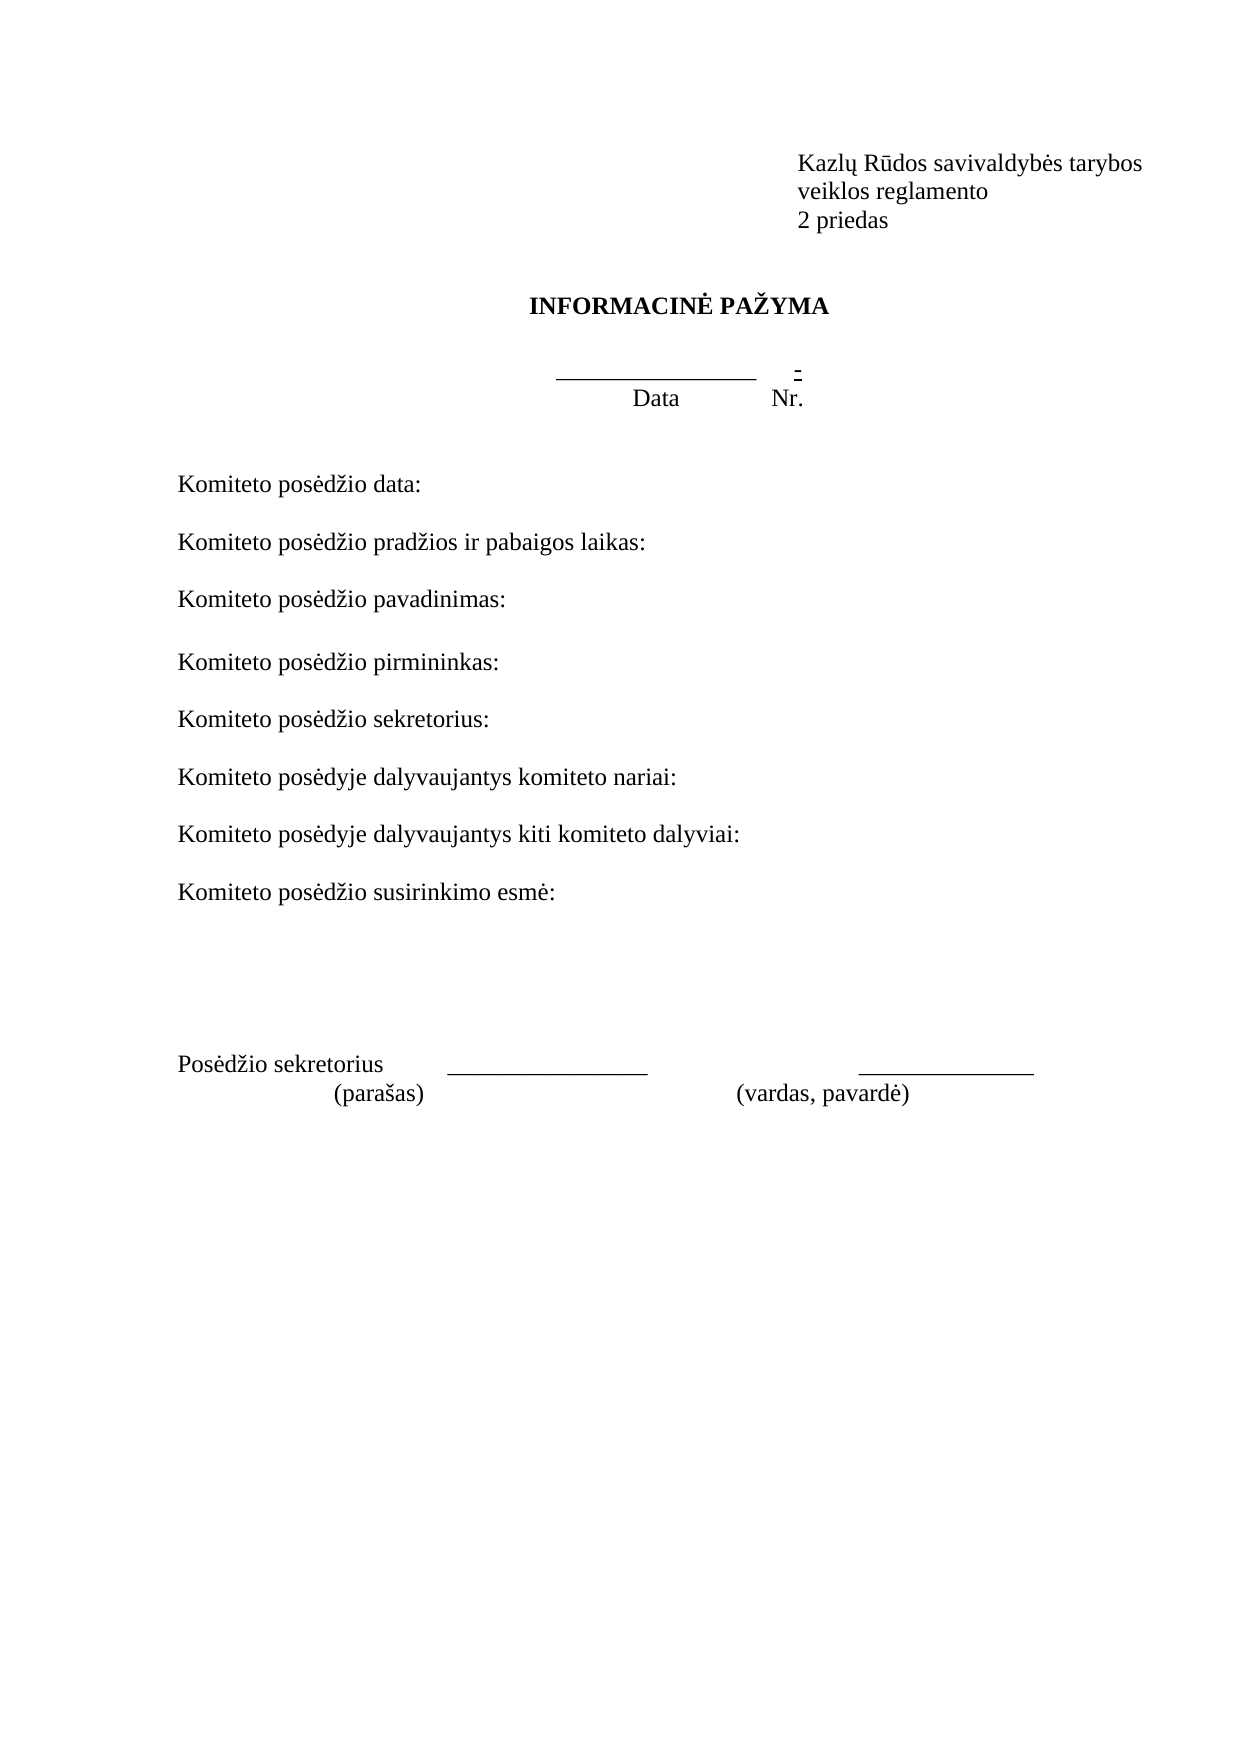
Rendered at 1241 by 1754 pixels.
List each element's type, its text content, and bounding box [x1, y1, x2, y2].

text Komiteto posėdžio susirinkimo esmė: [177, 877, 1181, 906]
text Data Nr. [177, 383, 1181, 412]
text Kazlų Rūdos savivaldybės tarybos [797, 148, 1181, 176]
text Komiteto posėdyje dalyvaujantys komiteto nariai: [177, 762, 1181, 791]
text Komiteto posėdžio pirmininkas: [177, 647, 1181, 676]
text veiklos reglamento [797, 176, 1181, 205]
text Komiteto posėdyje dalyvaujantys kiti komiteto dalyviai: [177, 819, 1181, 848]
text (parašas) (vardas, pavardė) [177, 1078, 1181, 1107]
text Informacinė pažyma [177, 291, 1181, 320]
text 2 priedas [797, 205, 1181, 234]
text Komiteto posėdžio pradžios ir pabaigos laikas: [177, 527, 1181, 555]
text Komiteto posėdžio data: [177, 469, 1181, 498]
text Komiteto posėdžio sekretorius: [177, 704, 1181, 733]
text Posėdžio sekretorius ________________ ______________ [177, 1049, 1181, 1078]
text ________________ - [177, 354, 1181, 383]
text Komiteto posėdžio pavadinimas: [177, 584, 1181, 613]
